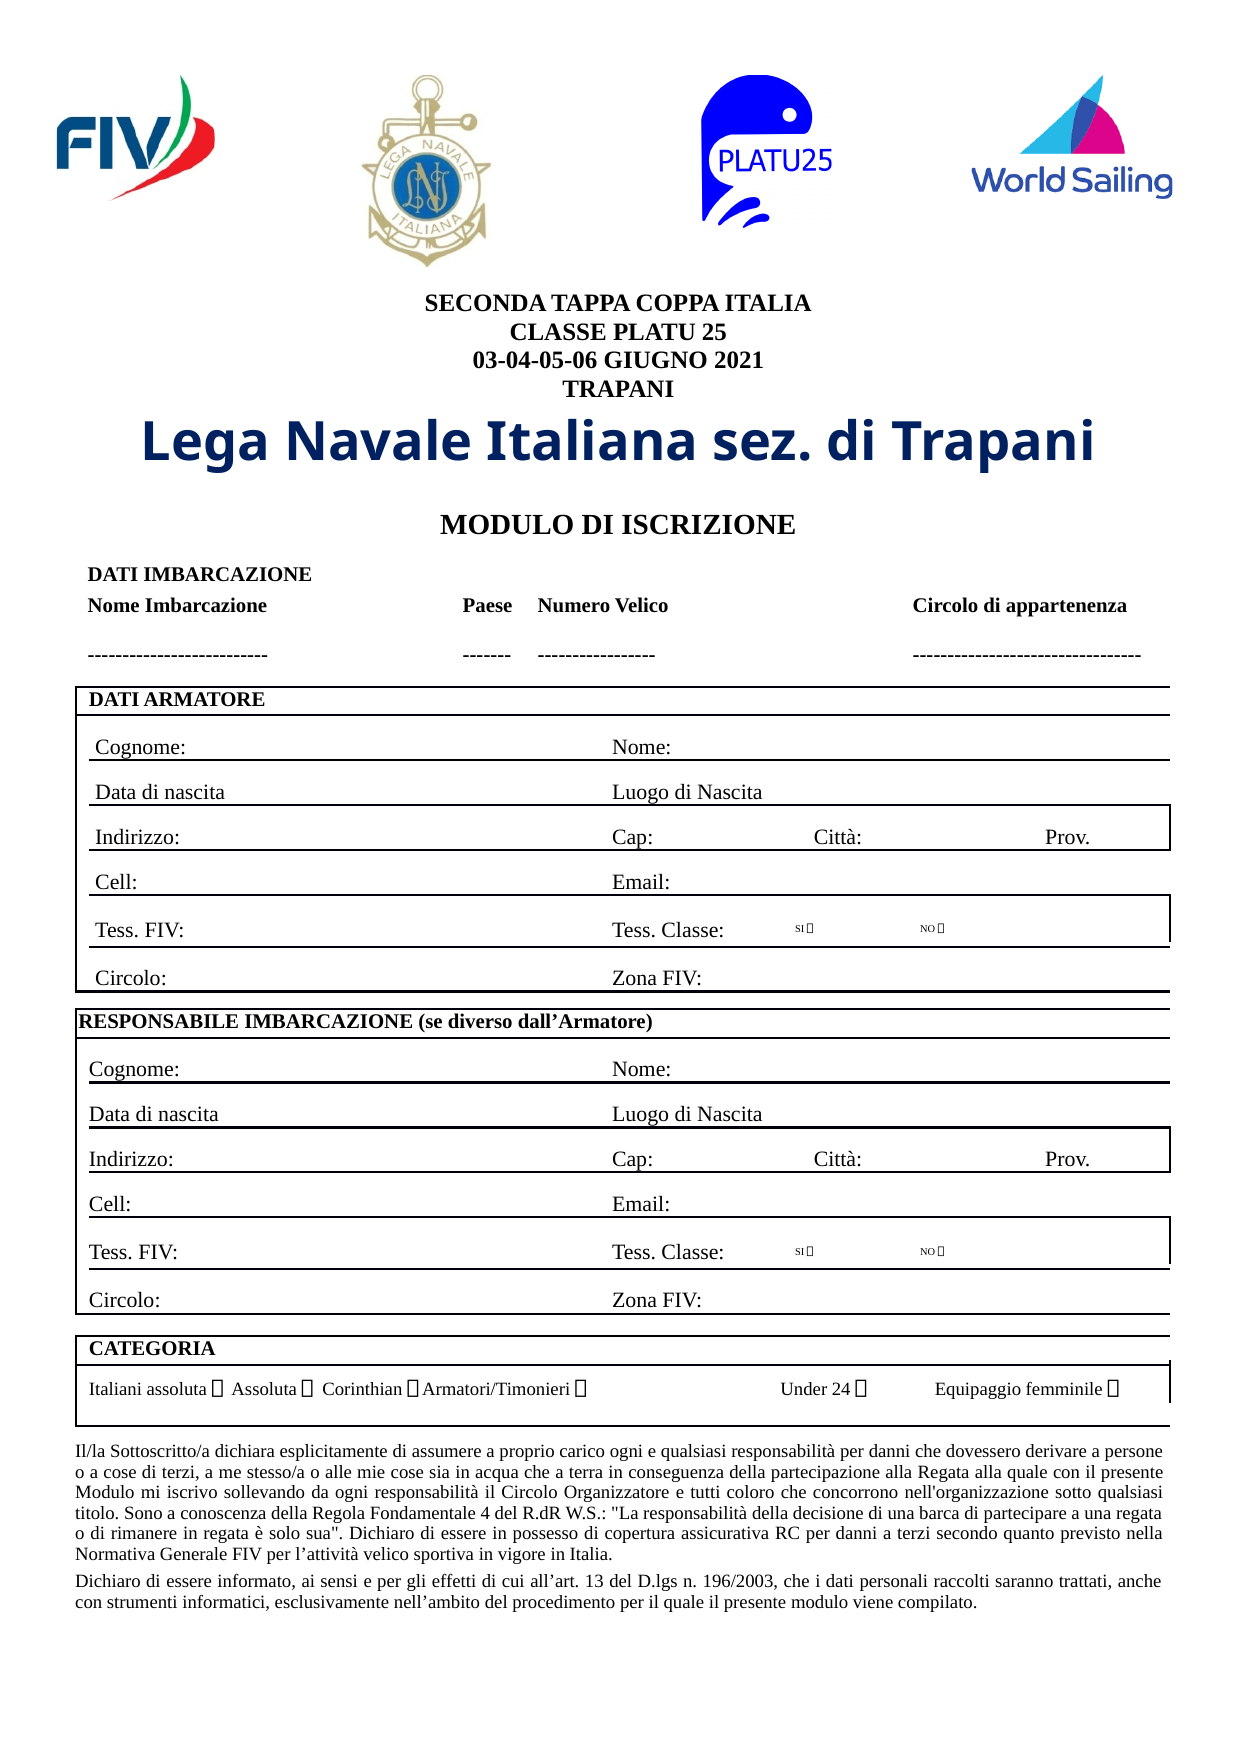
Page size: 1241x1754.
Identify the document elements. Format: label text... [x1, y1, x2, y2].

table_cell [77, 1039, 89, 1081]
text CLASSE PLATU 25 [75, 317, 1161, 345]
table_cell RESPONSABILE IMBARCAZIONE (se diverso dall’Armatore) [77, 1010, 749, 1033]
text MODULO DI ISCRIZIONE [75, 507, 1161, 541]
text -------------------------- ------- ----------------- --------------------------------- [87, 641, 1165, 666]
table_cell Luogo di Nascita [508, 1084, 905, 1126]
table_cell Cap: [508, 806, 749, 849]
table_cell [77, 1360, 89, 1364]
table_cell [508, 1264, 749, 1268]
table_cell CATEGORIA [89, 1337, 508, 1360]
table_cell [905, 1315, 1170, 1335]
table_cell Cell: [89, 1173, 508, 1216]
table_cell [749, 1264, 905, 1268]
table_cell [508, 1403, 749, 1425]
table_cell [77, 1126, 89, 1171]
table_cell [905, 1039, 1170, 1081]
table_cell [508, 688, 749, 711]
table_cell [905, 716, 1170, 759]
text Il/la Sottoscritto/a dichiara esplicitamente di assumere a proprio carico ogni e qualsiasi responsabilità per danni che dovessero derivare a persone o a cose di terzi, a me stesso/a o alle mie cose sia in acqua che a terra in conseguenza della partecipazione alla Regata alla quale con il presente Modulo mi iscrivo sollevando da ogni responsabilità il Circolo Organizzatore e tutti coloro che concorrono nell'organizzazione sotto qualsiasi titolo. Sono a conoscenza della Regola Fondamentale 4 del R.dR W.S.: "La responsabilità della decisione di una barca di partecipare a una regata o di rimanere in regata è solo sua". Dichiaro di essere in possesso di copertura assicurativa RC per danni a terzi secondo quanto previsto nella Normativa Generale FIV per l’attività velico sportiva in vigore in Italia. [75, 1440, 1165, 1564]
table_cell [905, 1337, 1170, 1360]
table_cell Indirizzo: [89, 806, 508, 849]
table_cell [508, 1315, 749, 1335]
table_cell [749, 1039, 905, 1081]
table_cell [76, 993, 749, 1008]
table_cell [905, 948, 1170, 990]
table_cell [749, 1360, 905, 1364]
table_cell Under 24 ⎕ [749, 1366, 905, 1403]
table_cell Equipaggio femminile ⎕ [905, 1366, 1169, 1403]
table_cell [89, 942, 508, 946]
table_cell Zona FIV: [508, 948, 749, 990]
table_cell [89, 1360, 749, 1364]
table_cell [77, 1216, 89, 1264]
table_cell Tess. Classe: [508, 896, 749, 942]
table_cell Tess. Classe: [508, 1218, 749, 1264]
table_cell [89, 1264, 508, 1268]
text 03-04-05-06 GIUGNO 2021 [75, 345, 1161, 374]
text TRAPANI [75, 374, 1161, 403]
table_cell Città: [749, 806, 905, 849]
table_cell [76, 1315, 89, 1335]
table_cell [89, 1033, 508, 1037]
table_cell [77, 716, 89, 759]
table_cell NO ⎕ [905, 896, 1169, 942]
table_cell [77, 1403, 89, 1425]
table_cell [749, 1010, 905, 1033]
table_cell DATI ARMATORE [89, 688, 508, 711]
table_cell Cognome: [89, 1039, 508, 1081]
table_cell [77, 1268, 89, 1313]
table_cell Prov. [905, 1129, 1169, 1171]
text SECONDA TAPPA COPPA ITALIA [75, 288, 1161, 317]
table_cell [77, 759, 89, 804]
table_cell [89, 1403, 508, 1425]
table_cell Cap: [508, 1129, 749, 1171]
table_header [905, 670, 1170, 686]
table_cell Circolo: [89, 948, 508, 990]
table_cell [749, 1337, 905, 1360]
table_cell [77, 688, 89, 711]
table_cell Cognome: [89, 716, 508, 759]
table_cell [77, 1264, 89, 1268]
table_cell [77, 1171, 89, 1216]
table_cell Zona FIV: [508, 1270, 749, 1313]
table_cell Tess. FIV: [89, 1218, 508, 1264]
table_cell [905, 1033, 1170, 1037]
table_cell Nome: [508, 716, 749, 759]
picture [56, 75, 215, 201]
table_header [749, 670, 905, 686]
table_cell [77, 1033, 89, 1037]
table_cell Prov. [905, 806, 1169, 849]
table_cell [508, 942, 749, 946]
table_cell [749, 993, 905, 1008]
table_cell [905, 851, 1170, 894]
table_cell [508, 1337, 749, 1360]
text Lega Navale Italiana sez. di Trapani [75, 403, 1161, 477]
table_cell [905, 688, 1170, 711]
table_cell Cell: [89, 851, 508, 894]
table_cell [77, 942, 89, 946]
table_cell [905, 1403, 1170, 1425]
table_cell [749, 1270, 905, 1313]
table_cell [749, 1403, 905, 1425]
table_cell [77, 849, 89, 894]
table_cell Circolo: [89, 1270, 508, 1313]
table_cell [749, 688, 905, 711]
table_cell [905, 1360, 1169, 1364]
table_cell [905, 1264, 1170, 1268]
table_cell [905, 993, 1170, 1008]
table_cell Data di nascita [89, 1084, 508, 1126]
table_cell [749, 1315, 905, 1335]
table_cell [508, 1033, 749, 1037]
table_cell [77, 804, 89, 849]
table_cell Email: [508, 1173, 749, 1216]
table_cell [749, 948, 905, 990]
table_cell [77, 946, 89, 990]
table_cell Luogo di Nascita [508, 761, 905, 804]
table_cell Nome: [508, 1039, 749, 1081]
table_cell [77, 894, 89, 942]
table_header [76, 670, 89, 686]
table_cell [749, 851, 905, 894]
picture [361, 75, 491, 267]
table_header [89, 670, 508, 686]
table_cell [749, 942, 905, 946]
table_cell [905, 761, 1170, 804]
table_cell [905, 942, 1170, 946]
text Dichiaro di essere informato, ai sensi e per gli effetti di cui all’art. 13 del D.lgs n. 196/2003, che i dati personali raccolti saranno trattati, anche con strumenti informatici, esclusivamente nell’ambito del procedimento per il quale il presente modulo viene compilato. [75, 1570, 1165, 1612]
table_cell [77, 1366, 89, 1403]
text DATI IMBARCAZIONE [87, 562, 1165, 586]
table_cell [749, 716, 905, 759]
picture [971, 75, 1173, 199]
table_cell [905, 1084, 1170, 1126]
table_cell Città: [749, 1129, 905, 1171]
table_header [508, 670, 749, 686]
table_cell NO ⎕ [905, 1218, 1169, 1264]
table_cell [905, 1270, 1170, 1313]
table_cell Tess. FIV: [89, 896, 508, 942]
table_cell [77, 1337, 89, 1360]
table_cell [905, 1010, 1170, 1033]
table_cell SI ⎕ [749, 896, 905, 942]
table_cell Italiani assoluta ⎕ Assoluta ⎕ Corinthian ⎕ Armatori/Timonieri ⎕ [89, 1366, 749, 1403]
table_cell Data di nascita [89, 761, 508, 804]
table_cell SI ⎕ [749, 1218, 905, 1264]
picture [701, 75, 832, 228]
text Nome Imbarcazione Paese Numero Velico Circolo di appartenenza [87, 593, 1165, 617]
table_cell Email: [508, 851, 749, 894]
table_cell [89, 1315, 508, 1335]
table_cell Indirizzo: [89, 1129, 508, 1171]
table_cell [77, 1081, 89, 1126]
table_cell [905, 1173, 1170, 1216]
table_cell [749, 1173, 905, 1216]
table_cell [749, 1033, 905, 1037]
